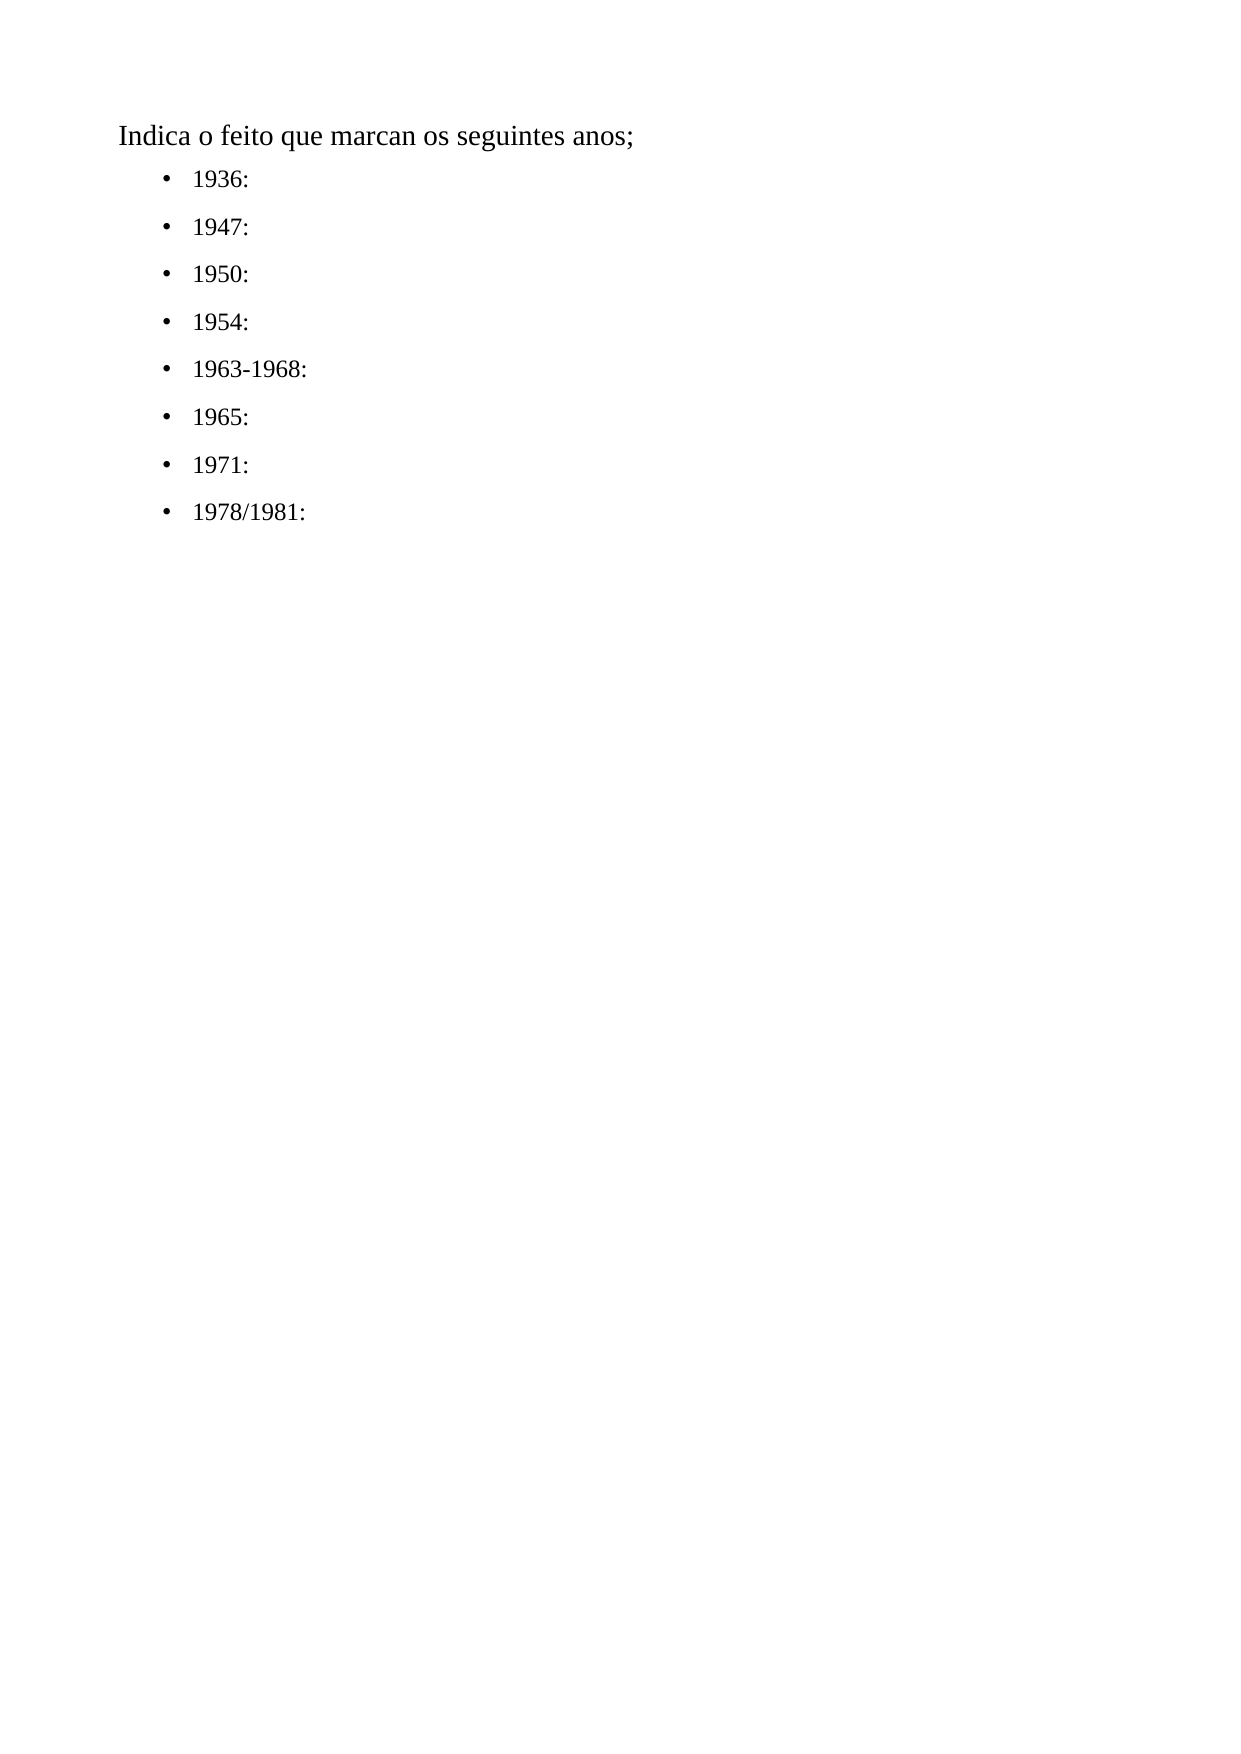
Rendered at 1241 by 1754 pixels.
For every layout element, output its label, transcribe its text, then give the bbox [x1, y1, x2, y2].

list 1978/1981: [162, 497, 1122, 526]
list 1950: [162, 259, 1122, 288]
list 1947: [162, 212, 1122, 241]
list 1963-1968: [162, 354, 1122, 383]
list 1936: [162, 164, 1122, 193]
list 1954: [162, 307, 1122, 336]
list 1971: [162, 450, 1122, 478]
subtitle Indica o feito que marcan os seguintes anos; [118, 118, 1122, 152]
list 1965: [162, 402, 1122, 431]
